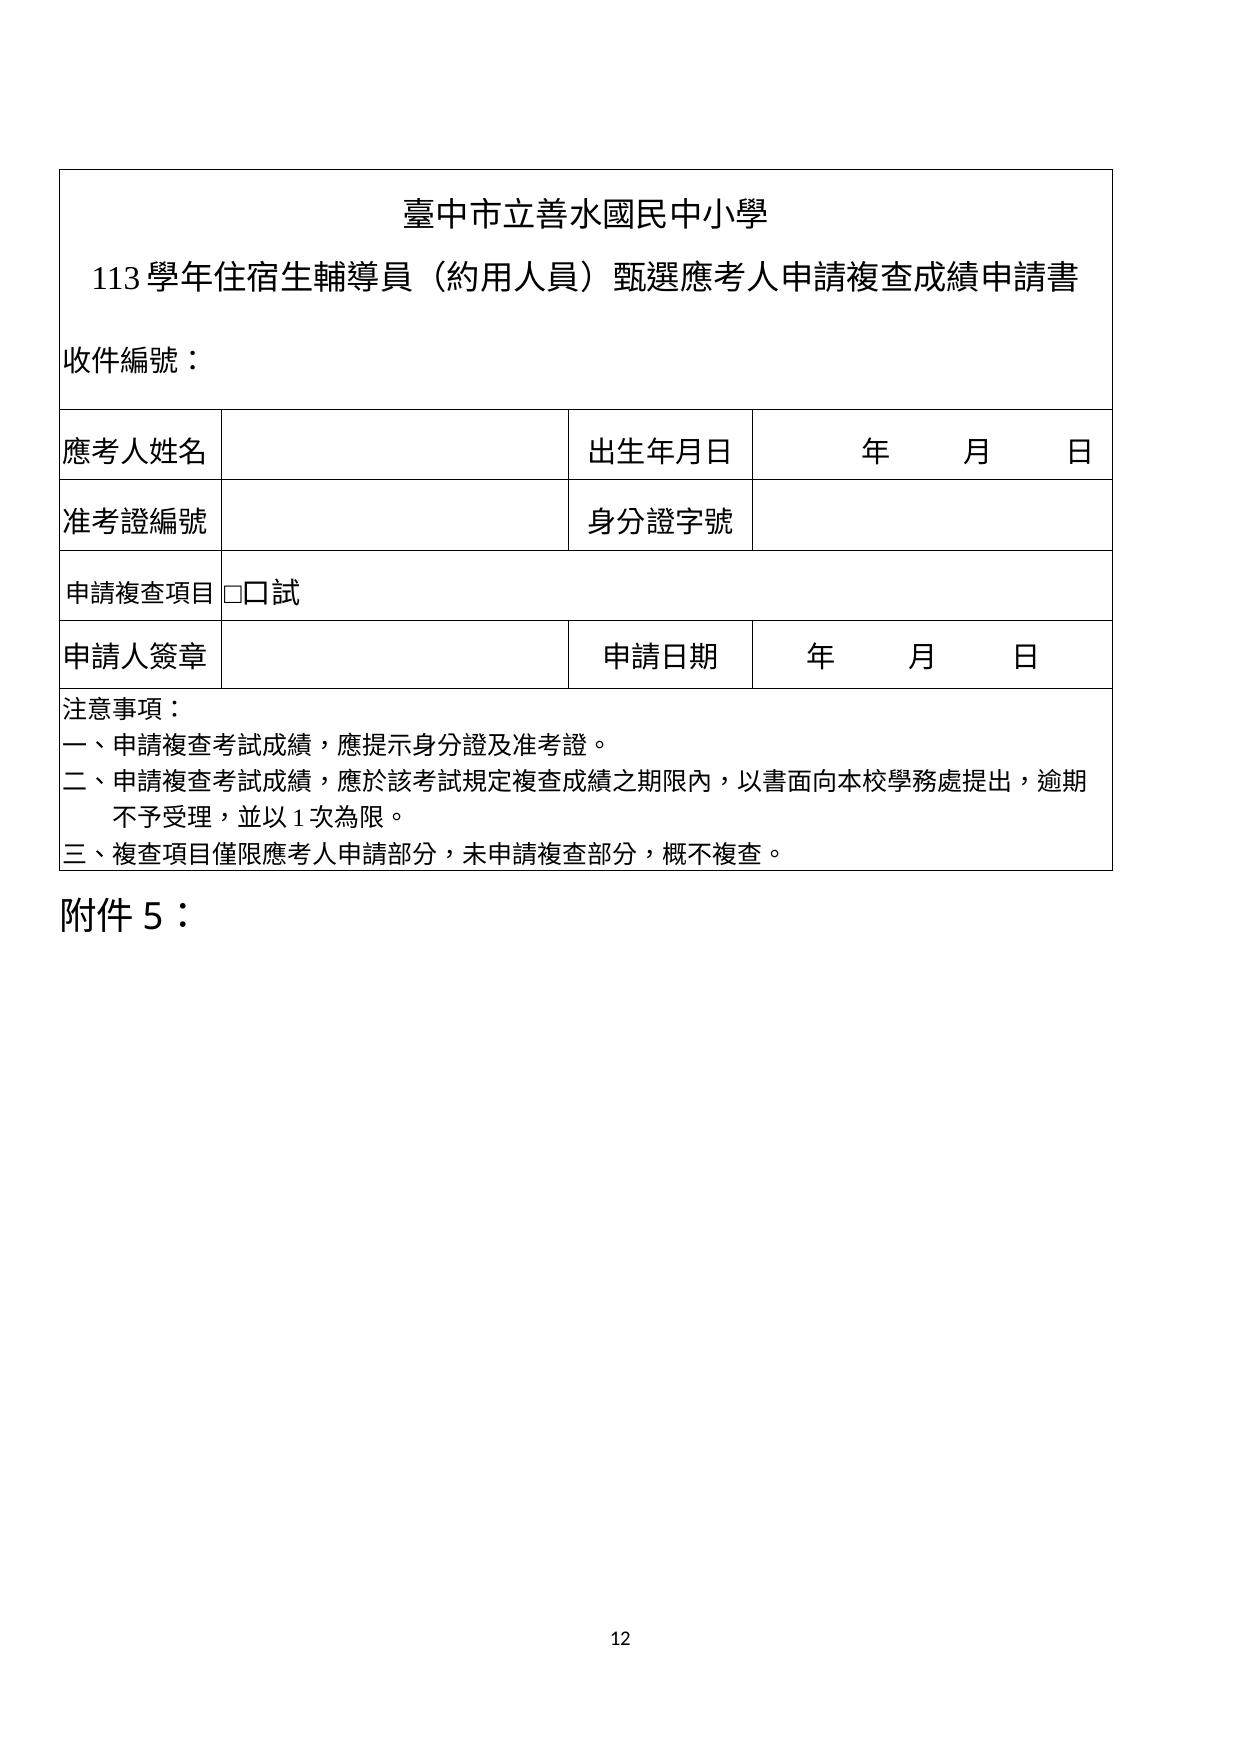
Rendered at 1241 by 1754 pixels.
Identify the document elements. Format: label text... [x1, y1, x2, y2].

table_cell 申請複查項目 [60, 551, 221, 620]
table_cell 申請人簽章 [60, 621, 221, 688]
table_cell 應考人姓名 [60, 410, 221, 479]
table_cell 年 月 日 [753, 410, 1112, 479]
text 附件5： [59, 871, 1181, 934]
table_cell [222, 410, 568, 479]
table_cell 准考證編號 [60, 480, 221, 549]
table_cell [222, 480, 568, 549]
table_cell [222, 621, 568, 688]
table_cell □口試 [222, 551, 1112, 620]
table_cell 身分證字號 [569, 480, 752, 549]
table_header 臺中市立善水國民中小學 113學年住宿生輔導員（約用人員）甄選應考人申請複查成績申請書 收件編號： [60, 170, 1112, 409]
table_cell 注意事項： 一、申請複查考試成績，應提示身分證及准考證。 二、申請複查考試成績，應於該考試規定複查成績之期限內，以書面向本校學務處提出，逾期不予受理，並以1次為限。 三、複查項目僅限應考人申請部分，未申請複查部分，概不複查。 [60, 689, 1112, 870]
table_cell [753, 480, 1112, 549]
table_cell 年 月 日 [753, 621, 1112, 688]
table_cell 申請日期 [569, 621, 752, 688]
table_cell 出生年月日 [569, 410, 752, 479]
